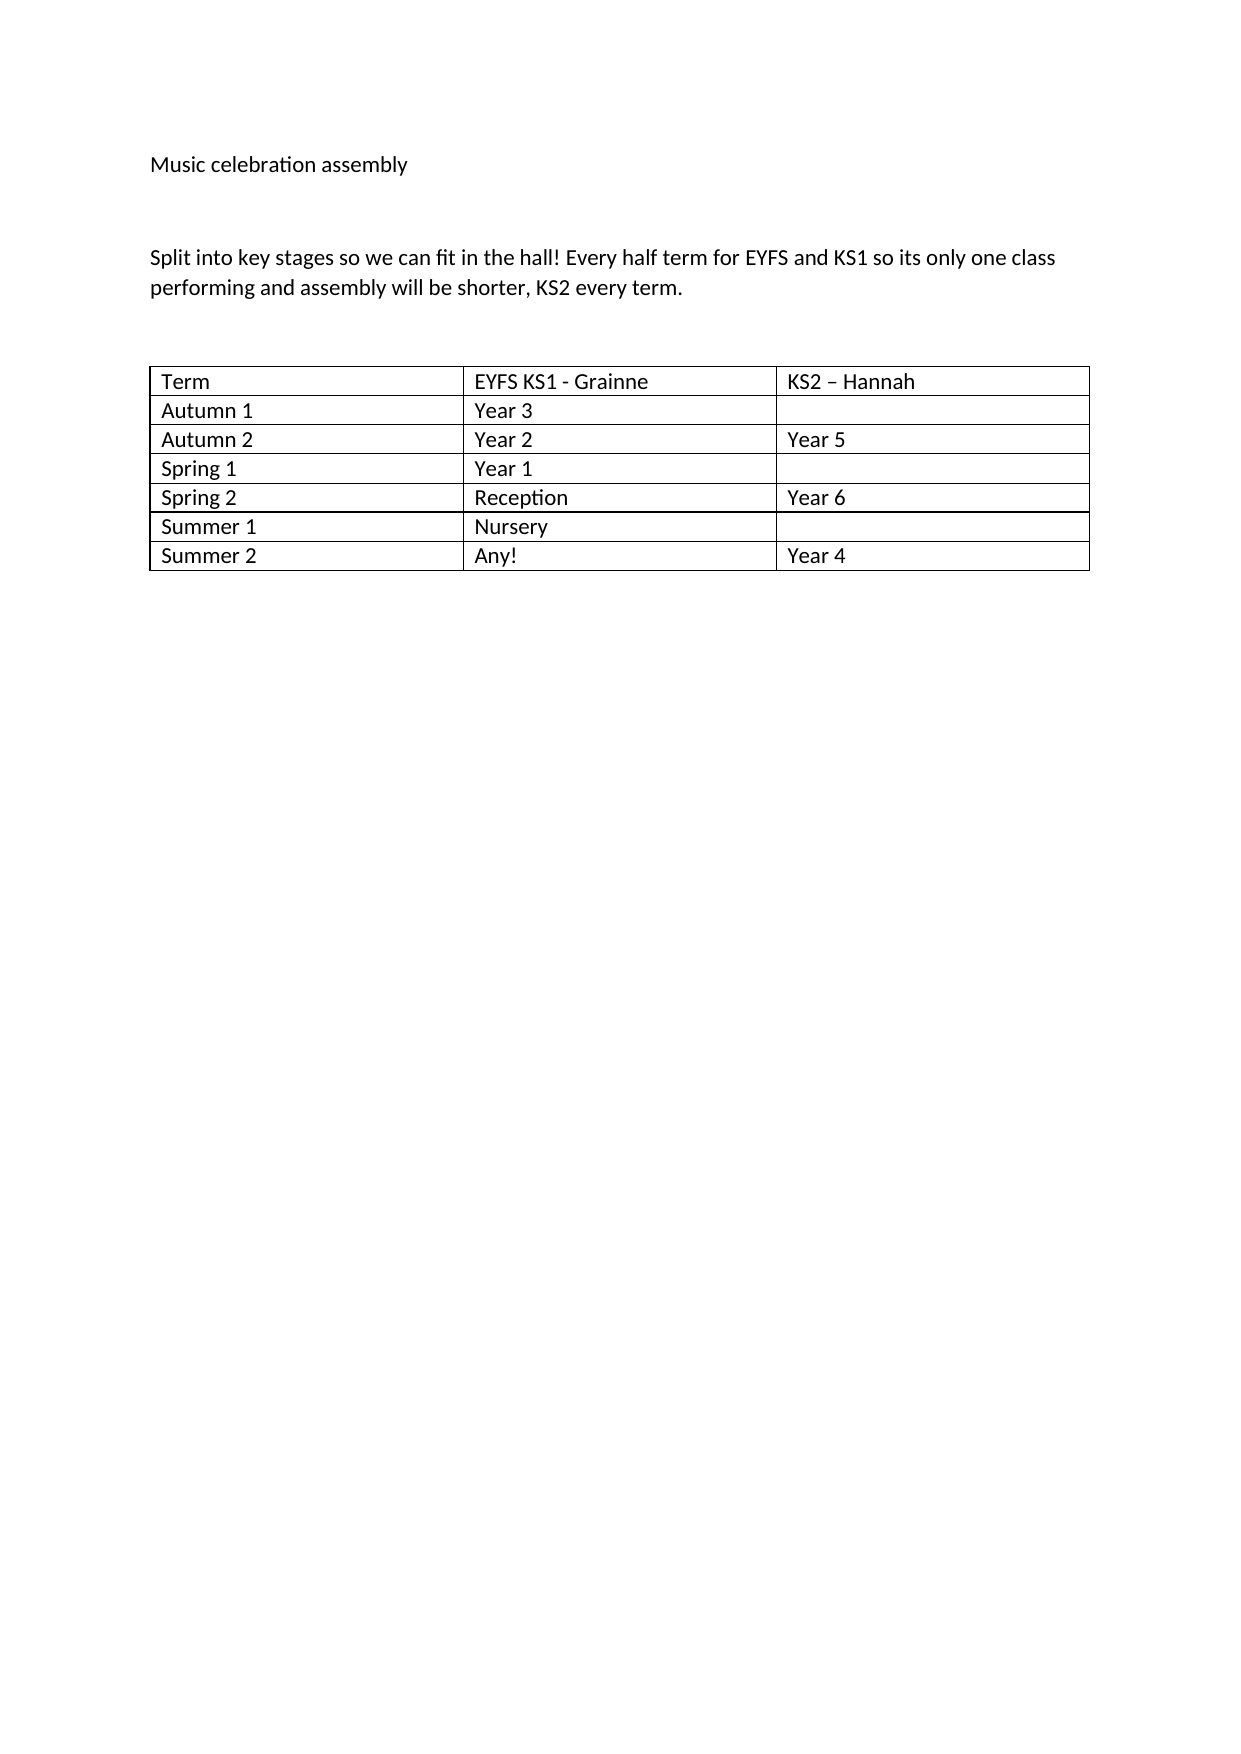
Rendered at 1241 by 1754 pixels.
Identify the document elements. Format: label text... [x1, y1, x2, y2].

table_cell [777, 396, 1089, 424]
table_cell Year 5 [777, 425, 1089, 453]
table_cell Year 3 [464, 396, 776, 424]
table_cell Year 4 [777, 542, 1089, 569]
table_cell [777, 454, 1089, 482]
table_cell Autumn 1 [151, 396, 463, 424]
table_cell Summer 1 [151, 513, 463, 541]
table_cell Any! [464, 542, 776, 569]
table_cell Year 1 [464, 454, 776, 482]
table_cell [777, 513, 1089, 541]
table_cell Autumn 2 [151, 425, 463, 453]
table_header Term [151, 367, 463, 395]
table_cell Year 2 [464, 425, 776, 453]
text Music celebration assembly [150, 150, 1090, 178]
text Split into key stages so we can fit in the hall! Every half term for EYFS and KS1 so its only one class performing and assembly will be shorter, KS2 every term. [150, 243, 1090, 301]
table_cell Summer 2 [151, 542, 463, 569]
table_cell Nursery [464, 513, 776, 541]
table_cell Reception [464, 484, 776, 511]
table_cell Year 6 [777, 484, 1089, 511]
table_cell Spring 2 [151, 484, 463, 511]
table_header EYFS KS1 - Grainne [464, 367, 776, 395]
table_cell Spring 1 [151, 454, 463, 482]
table_header KS2 – Hannah [777, 367, 1089, 395]
